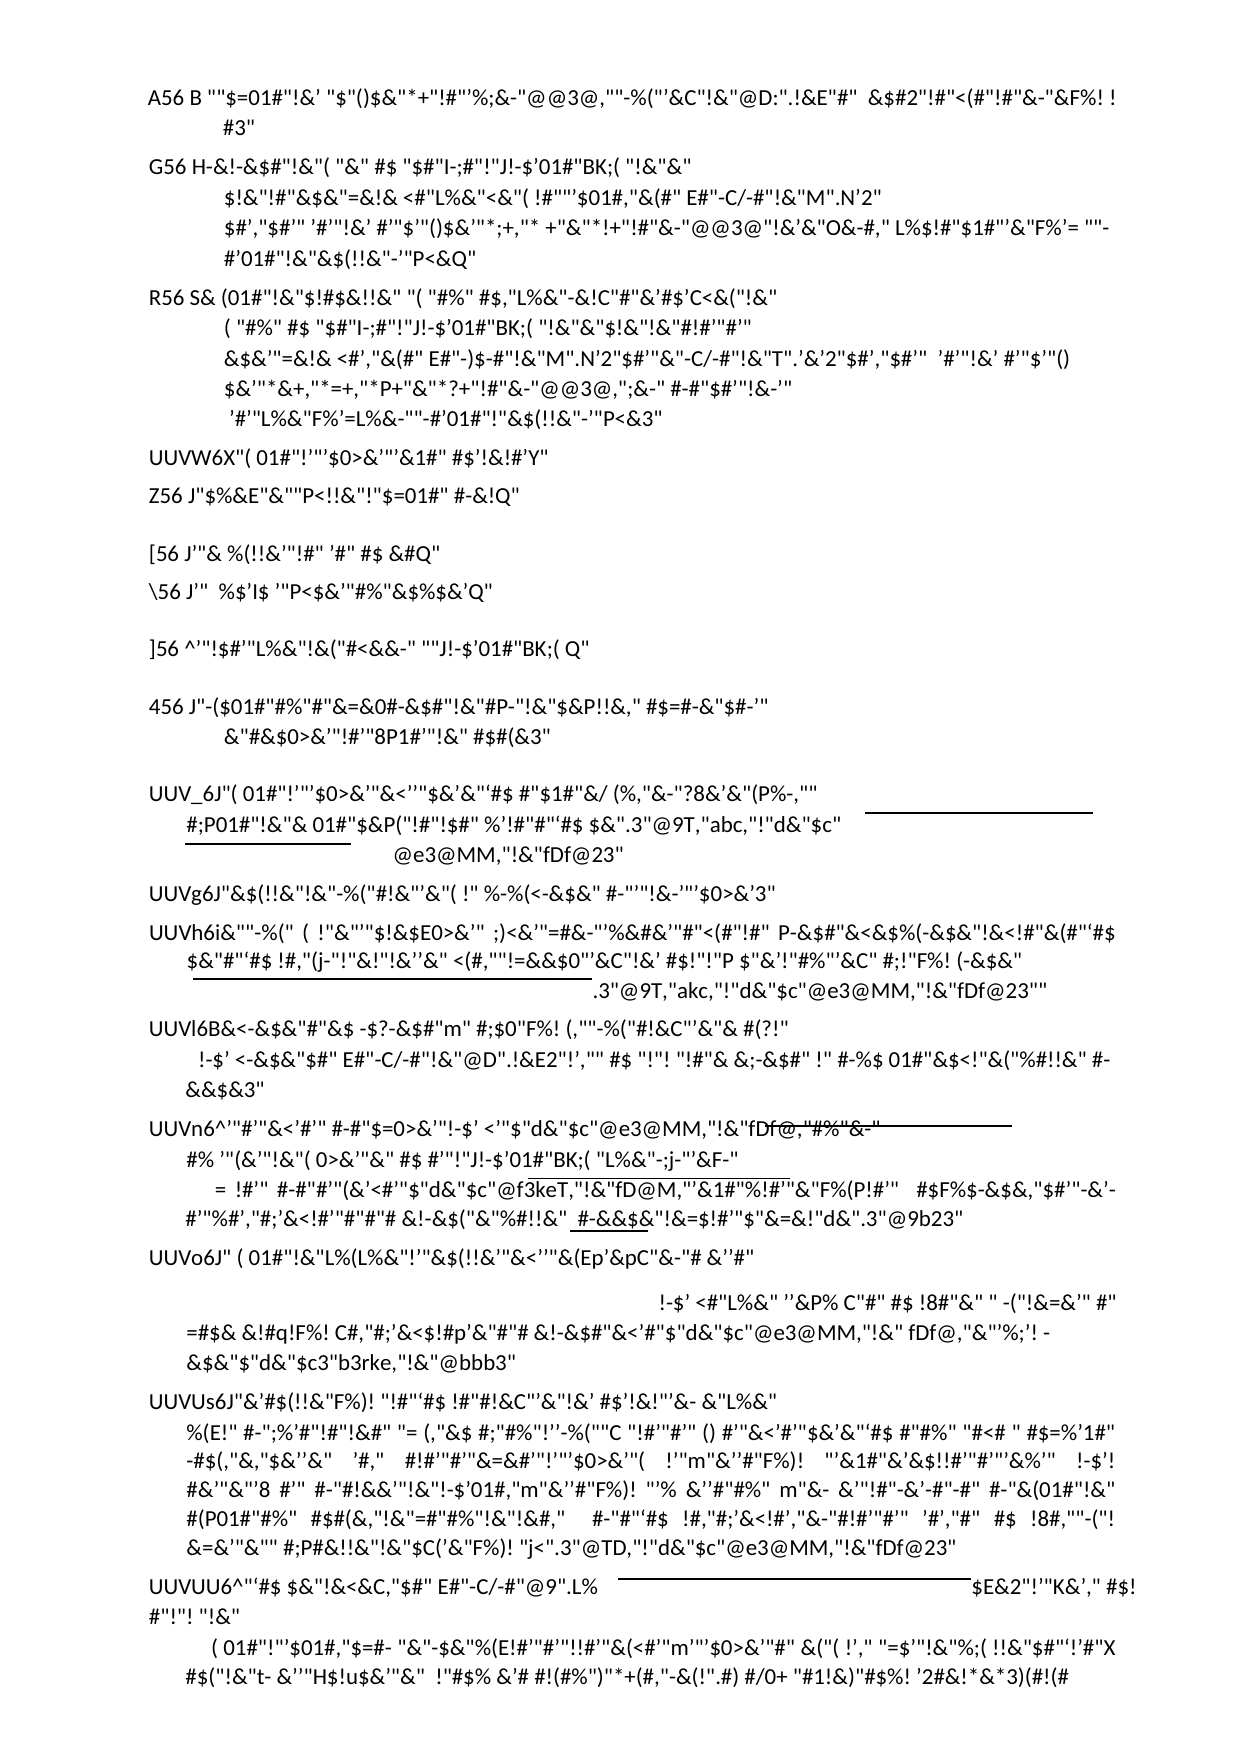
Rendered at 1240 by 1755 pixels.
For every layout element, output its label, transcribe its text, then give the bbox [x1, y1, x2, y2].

text #;P01#"!&"& 01#"$&P("!#"!$#" %’!#"#"‘#$ $&".3"@9T,"abc,"!"d&"$c" [186, 810, 1149, 838]
text \56 J’" %$’I$ ’"P<$&’"#%"&$%$&’Q" [149, 577, 1149, 605]
text @e3@MM,"!&"fDf@23" [186, 841, 1149, 868]
text ( 01#"!"’$01#,"$=#- "&"-$&"%(E!#’"#’"!!#’"&(<#’"m’"’$0>&’"#" &("( !’," "=$’"!&"%;( !!&"$#"‘!’#"X #$("!&"t- &’’"H$!u$&’"&" !"#$% &’# #!(#%")"*+(#,"-&(!".#) #/0+ "#1!&)"#$%! ’2#&!*&*3)(#!(# [185, 1633, 1116, 1690]
text ( "#%" #$ "$#"I-;#"!"J!-$’01#"BK;( "!&"&"$!&"!&"#!#’"#’" [224, 313, 1149, 341]
text A56 B ""$=01#"!&’ "$"()$&"*+"!#"’%;&-"@@3@,""-%("’&C"!&"@D:".!&E"#" &$#2"!#"<(#"!#"&-"&F%! !#3" [148, 83, 1149, 141]
text UUVUU6^"‘#$ $&"!&<&C,"$#" E#"-C/-#"@9".L%$E&2"!’"K&’," #$!#"!"! "!&" [149, 1572, 1149, 1630]
text #% ’"(&’"!&"( 0>&’"&" #$ #’"!"J!-$’01#"BK;( "L%&"-;j-"’&F-" [186, 1145, 1149, 1173]
text ]56 ^’"!$#’"L%&"!&("#<&&-" ""J!-$’01#"BK;( Q" [149, 634, 1149, 663]
text !-$’ <-&$&"$#" E#"-C/-#"!&"@D".!&E2"!’,"" #$ "!"! "!#"& &;-&$#" !" #-%$ 01#"&$<!"&("%#!!&" #-&&$&3" [185, 1045, 1149, 1103]
text UUV_6J"( 01#"!’"’$0>&’"&<’’"$&’&"‘#$ #"$1#"&/ (%,"&-"?8&’&"(P%-,"" [149, 779, 1149, 807]
text = !#’" #-#"#’"(&’<#’"$"d&"$c"@f3keT,"!&"fD@M,"’&1#"%!#’"&"F%(P!#’" #$F%$-&$&,"$#’"-&’-#’"%#’,"#;’&<!#’"#"#"# &!-&$("&"%#!!&" #-&&$&"!&=$!#’"$"&=&!"d&".3"@9b23" [185, 1175, 1116, 1232]
text !-$’ <#"L%&" ’’&P% C"#" #$ !8#"&" " -("!&=&’" #" [145, 1288, 1117, 1316]
text G56 H-&!-&$#"!&"( "&" #$ "$#"I-;#"!"J!-$’01#"BK;( "!&"&" [149, 152, 1149, 180]
text UUVn6^’"#’"&<’#’" #-#"$=0>&’"!-$’ <’"$"d&"$c"@e3@MM,"!&"fDf@,"#%"&-" [149, 1114, 1149, 1142]
text &"#&$0>&’"!#’"8P1#’"!&" #$#(&3" [224, 722, 1149, 750]
text =#$& &!#q!F%! C#,"#;’&<$!#p’&"#"# &!-&$#"&<’#"$"d&"$c"@e3@MM,"!&" fDf@,"&"’%;’! -&$&"$"d&"$c3"b3rke,"!&"@bbb3" [186, 1318, 1149, 1376]
text $#’,"$#’" ’#’"!&’ #’"$’"()$&’"*;+,"* +"&"*!+"!#"&-"@@3@"!&’&"O&-#," L%$!#"$1#"’&"F%’= ""-#’01#"!&"&$(!!&"-’"P<&Q" [224, 213, 1149, 272]
text UUVl6B&<-&$&"#"&$ -$?-&$#"m" #;$0"F%! (,""-%("#!&C"’&"& #(?!" [149, 1014, 1149, 1042]
text UUVUs6J"&’#$(!!&"F%)! "!#"‘#$ !#"#!&C"’&"!&’ #$’!&!"’&- &"L%&" [149, 1387, 1149, 1415]
text UUVh6i&""-%(" ( !"&"’"$!&$E0>&’" ;)<&’"=#&-"’%&#&’"#"<(#"!#" P-&$#"&<&$%(-&$&"!&<!#"&(#"‘#$ $&"#"‘#$ !#,"(j-"!"&!"!&’’&" <(#,""!=&&$0"’&C"!&’ #$!"!"P $"&’!"#%"’&C" #;!"F%! (-&$&" [149, 918, 1116, 974]
text .3"@9T,"akc,"!"d&"$c"@e3@MM,"!&"fDf@23"" [186, 976, 1149, 1004]
text UUVW6X"( 01#"!’"’$0>&’"’&1#" #$’!&!#’Y" [149, 443, 1149, 471]
text R56 S& (01#"!&"$!#$&!!&" "( "#%" #$,"L%&"-&!C"#"&’#$’C<&("!&" [149, 283, 1149, 311]
text ’#’"L%&"F%’=L%&-""-#’01#"!"&$(!!&"-’"P<&3" [224, 404, 1149, 432]
text Z56 J"$%&E"&""P<!!&"!"$=01#" #-&!Q" [149, 482, 1149, 509]
text $!&"!#"&$&"=&!& <#"L%&"<&"( !#""’$01#,"&(#" E#"-C/-#"!&"M".N’2" [224, 183, 1149, 211]
text %(E!" #-";%’#"!#"!&#" "= (,"&$ #;"#%"!’’-%(""C "!#’"#’" () #’"&<’#’"$&’&"‘#$ #"#%" "#<# " #$=%’1#" -#$(,"&,"$&’’&" ’#," #!#’"#’"&=&#’"!’"’$0>&’"( !’"m"&’’#"F%)! "’&1#"&’&$!!#’"#’"’&%’" !-$’!#&’"&"’8 #’" #-"#!&&’"!&"!-$’01#,"m"&’’#"F%)! "’% &’’#"#%" m"&- &’"!#"-&’-#"-#" #-"&(01#"!&" #(P01#"#%" #$#(&,"!&"=#"#%"!&"!&#," #-"#"‘#$ !#,"#;’&<!#’,"&-"#!#’"#’" ’#’,"#" #$ !8#,""-("!&=&’"&"" #;P#&!!&"!&"$C(’&"F%)! "j<".3"@TD,"!"d&"$c"@e3@MM,"!&"fDf@23" [186, 1418, 1116, 1561]
text UUVg6J"&$(!!&"!&"-%("#!&"’&"( !" %-%(<-&$&" #-"’"!&-’"’$0>&’3" [149, 879, 1149, 907]
text [56 J’"& %(!!&’"!#" ’#" #$ &#Q" [149, 539, 1149, 567]
text 456 J"-($01#"#%"#"&=&0#-&$#"!&"#P-"!&"$&P!!&," #$=#-&"$#-’" [149, 692, 1149, 720]
text &$&’"=&!& <#’,"&(#" E#"-)$-#"!&"M".N’2"$#’"&"-C/-#"!&"T".’&’2"$#’,"$#’" ’#’"!&’ #’"$’"()$&’"*&+,"*=+,"*P+"&"*?+"!#"&-"@@3@,";&-" #-#"$#’"!&-’" [224, 344, 1149, 402]
text UUVo6J" ( 01#"!&"L%(L%&"!’"&$(!!&’"&<’’"&(Ep’&pC"&-"# &’’#" [149, 1243, 1149, 1271]
